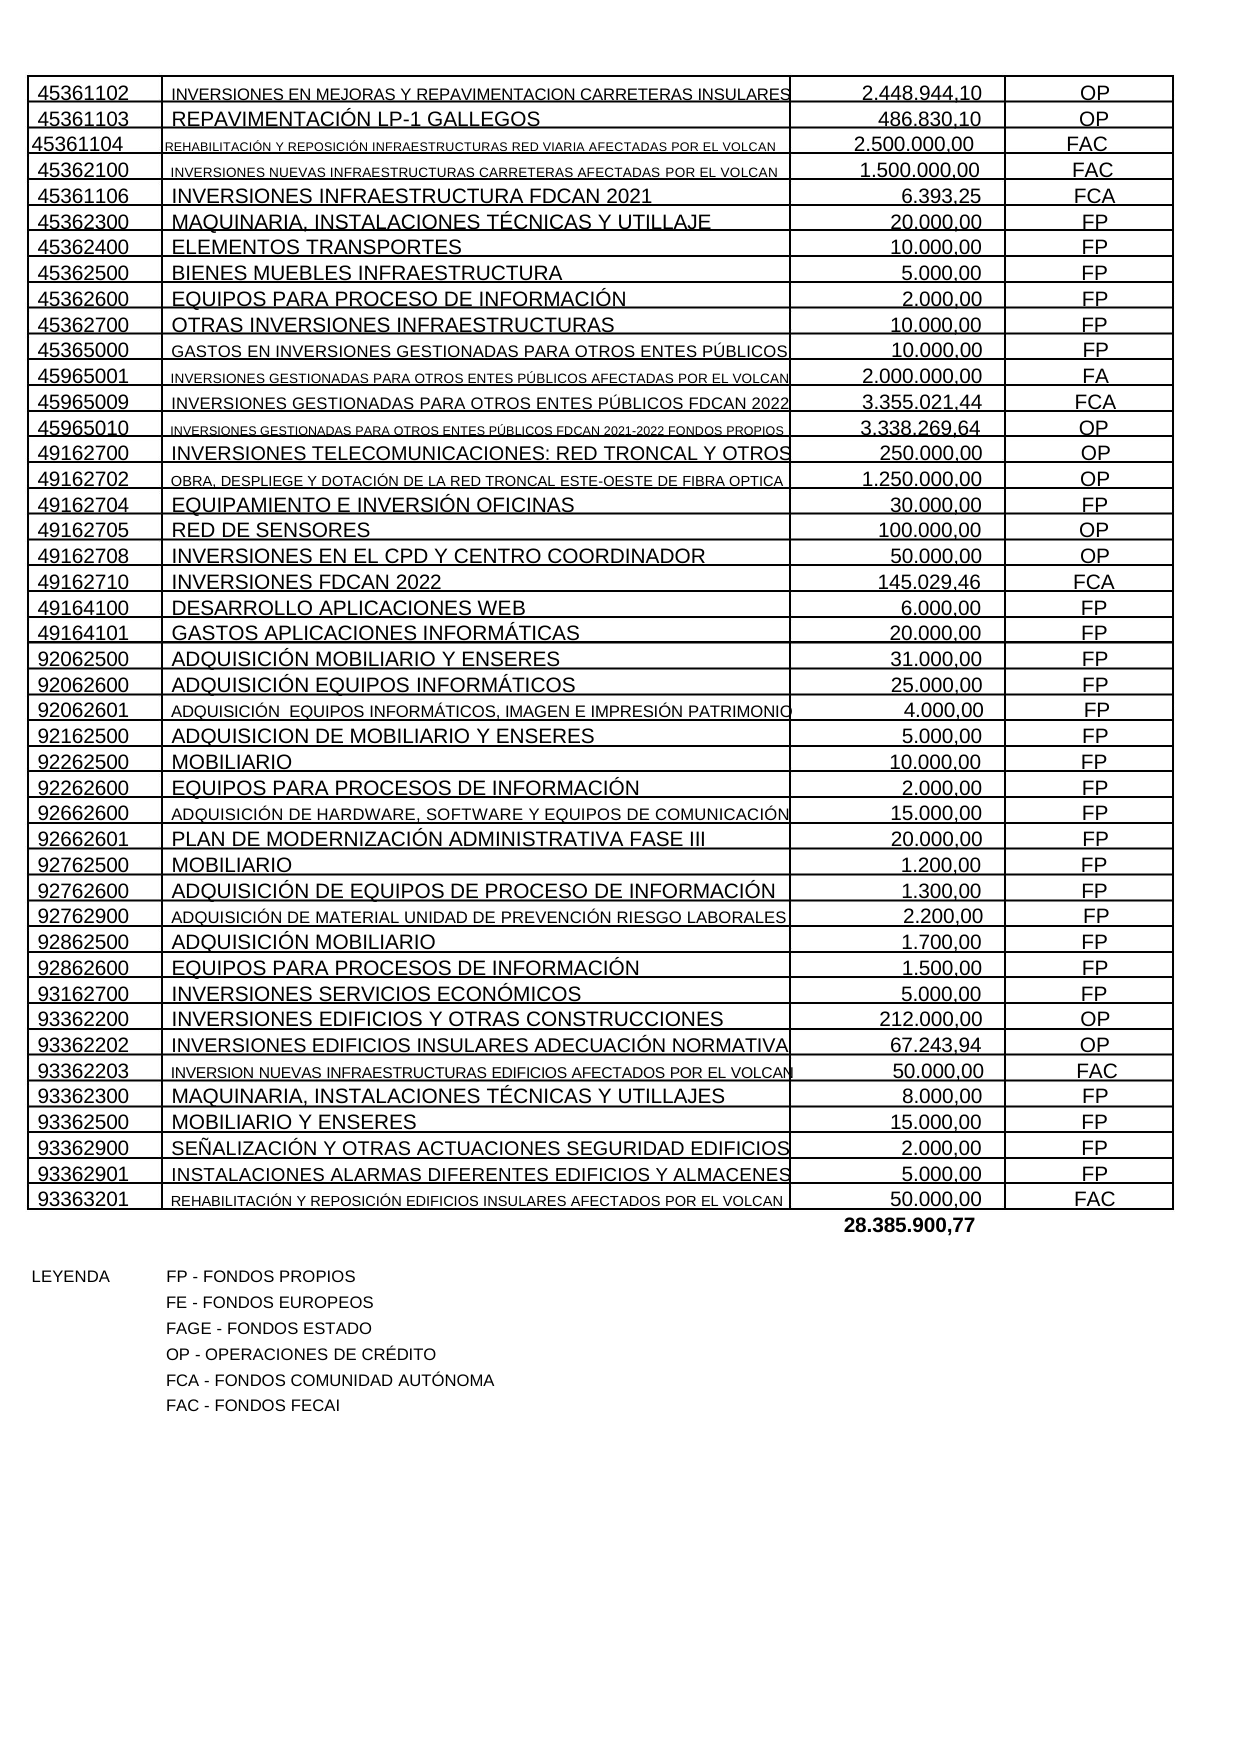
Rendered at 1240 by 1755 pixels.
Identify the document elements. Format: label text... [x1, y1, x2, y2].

text FAGE - FONDOS ESTADO [166, 1318, 1229, 1338]
text FAC - FONDOS FECAI [166, 1396, 1229, 1416]
text 45361102 INVERSIONES EN MEJORAS Y REPAVIMENTACION CARRETERAS INSULARES 2.448.944,10 OP 45361103 REPAVIMENTACIÓN LP-1 GALLEGOS 486.830,10 OP 45361104 REHABILITACIÓN Y REPOSICIÓN INFRAESTRUCTURAS RED VIARIA AFECTADAS POR EL VOLCAN 2.500.000,00 FAC 45362100 INVERSIONES NUEVAS INFRAESTRUCTURAS CARRETERAS AFECTADAS POR EL VOLCAN 1.500.000,00 FAC 45361106 INVERSIONES INFRAESTRUCTURA FDCAN 2021 6.393,25 FCA 45362300 MAQUINARIA, INSTALACIONES TÉCNICAS Y UTILLAJE 20.000,00 FP 45362400 ELEMENTOS TRANSPORTES 10.000,00 FP 45362500 BIENES MUEBLES INFRAESTRUCTURA 5.000,00 FP 45362600 EQUIPOS PARA PROCESO DE INFORMACIÓN 2.000,00 FP 45362700 OTRAS INVERSIONES INFRAESTRUCTURAS 10.000,00 FP 45365000 GASTOS EN INVERSIONES GESTIONADAS PARA OTROS ENTES PÚBLICOS 10.000,00 FP 45965001 INVERSIONES GESTIONADAS PARA OTROS ENTES PÚBLICOS AFECTADAS POR EL VOLCAN 2.000.000,00 FA 45965009 INVERSIONES GESTIONADAS PARA OTROS ENTES PÚBLICOS FDCAN 2022 3.355.021,44 FCA 45965010 INVERSIONES GESTIONADAS PARA OTROS ENTES PÚBLICOS FDCAN 2021-2022 FONDOS PROPIOS 3.338.269,64 OP 49162700 INVERSIONES TELECOMUNICACIONES: RED TRONCAL Y OTROS 250.000,00 OP 49162702 OBRA, DESPLIEGE Y DOTACIÓN DE LA RED TRONCAL ESTE-OESTE DE FIBRA OPTICA 1.250.000,00 OP 49162704 EQUIPAMIENTO E INVERSIÓN OFICINAS 30.000,00 FP 49162705 RED DE SENSORES 100.000,00 OP 49162708 INVERSIONES EN EL CPD Y CENTRO COORDINADOR 50.000,00 OP 49162710 INVERSIONES FDCAN 2022 145.029,46 FCA 49164100 DESARROLLO APLICACIONES WEB 6.000,00 FP 49164101 GASTOS APLICACIONES INFORMÁTICAS 20.000,00 FP 92062500 ADQUISICIÓN MOBILIARIO Y ENSERES 31.000,00 FP 92062600 ADQUISICIÓN EQUIPOS INFORMÁTICOS 25.000,00 FP 92062601 ADQUISICIÓN EQUIPOS INFORMÁTICOS, IMAGEN E IMPRESIÓN PATRIMONIO 4.000,00 FP 92162500 ADQUISICION DE MOBILIARIO Y ENSERES 5.000,00 FP 92262500 MOBILIARIO 10.000,00 FP 92262600 EQUIPOS PARA PROCESOS DE INFORMACIÓN 2.000,00 FP 92662600 ADQUISICIÓN DE HARDWARE, SOFTWARE Y EQUIPOS DE COMUNICACIÓN 15.000,00 FP 92662601 PLAN DE MODERNIZACIÓN ADMINISTRATIVA FASE III 20.000,00 FP 92762500 MOBILIARIO 1.200,00 FP 92762600 ADQUISICIÓN DE EQUIPOS DE PROCESO DE INFORMACIÓN 1.300,00 FP 92762900 ADQUISICIÓN DE MATERIAL UNIDAD DE PREVENCIÓN RIESGO LABORALES 2.200,00 FP 92862500 ADQUISICIÓN MOBILIARIO 1.700,00 FP 92862600 EQUIPOS PARA PROCESOS DE INFORMACIÓN 1.500,00 FP 93162700 INVERSIONES SERVICIOS ECONÓMICOS 5.000,00 FP 93362200 INVERSIONES EDIFICIOS Y OTRAS CONSTRUCCIONES 212.000,00 OP 93362202 INVERSIONES EDIFICIOS INSULARES ADECUACIÓN NORMATIVA 67.243,94 OP 93362203 INVERSION NUEVAS INFRAESTRUCTURAS EDIFICIOS AFECTADOS POR EL VOLCAN 50.000,00 FAC 93362300 MAQUINARIA, INSTALACIONES TÉCNICAS Y UTILLAJES 8.000,00 FP 93362500 MOBILIARIO Y ENSERES 15.000,00 FP 93362900 SEÑALIZACIÓN Y OTRAS ACTUACIONES SEGURIDAD EDIFICIOS 2.000,00 FP 93362901 INSTALACIONES ALARMAS DIFERENTES EDIFICIOS Y ALMACENES 5.000,00 FP 93363201 REHABILITACIÓN Y REPOSICIÓN EDIFICIOS INSULARES AFECTADOS POR EL VOLCAN 50.000,00 FAC 28.385.900,77 [31, 80, 1229, 1238]
text FE - FONDOS EUROPEOS [166, 1293, 1229, 1312]
text LEYENDA FP - FONDOS PROPIOS [31, 1267, 1229, 1287]
text FCA - FONDOS COMUNIDAD AUTÓNOMA [166, 1370, 1229, 1390]
text OP - OPERACIONES DE CRÉDITO [166, 1344, 1229, 1364]
